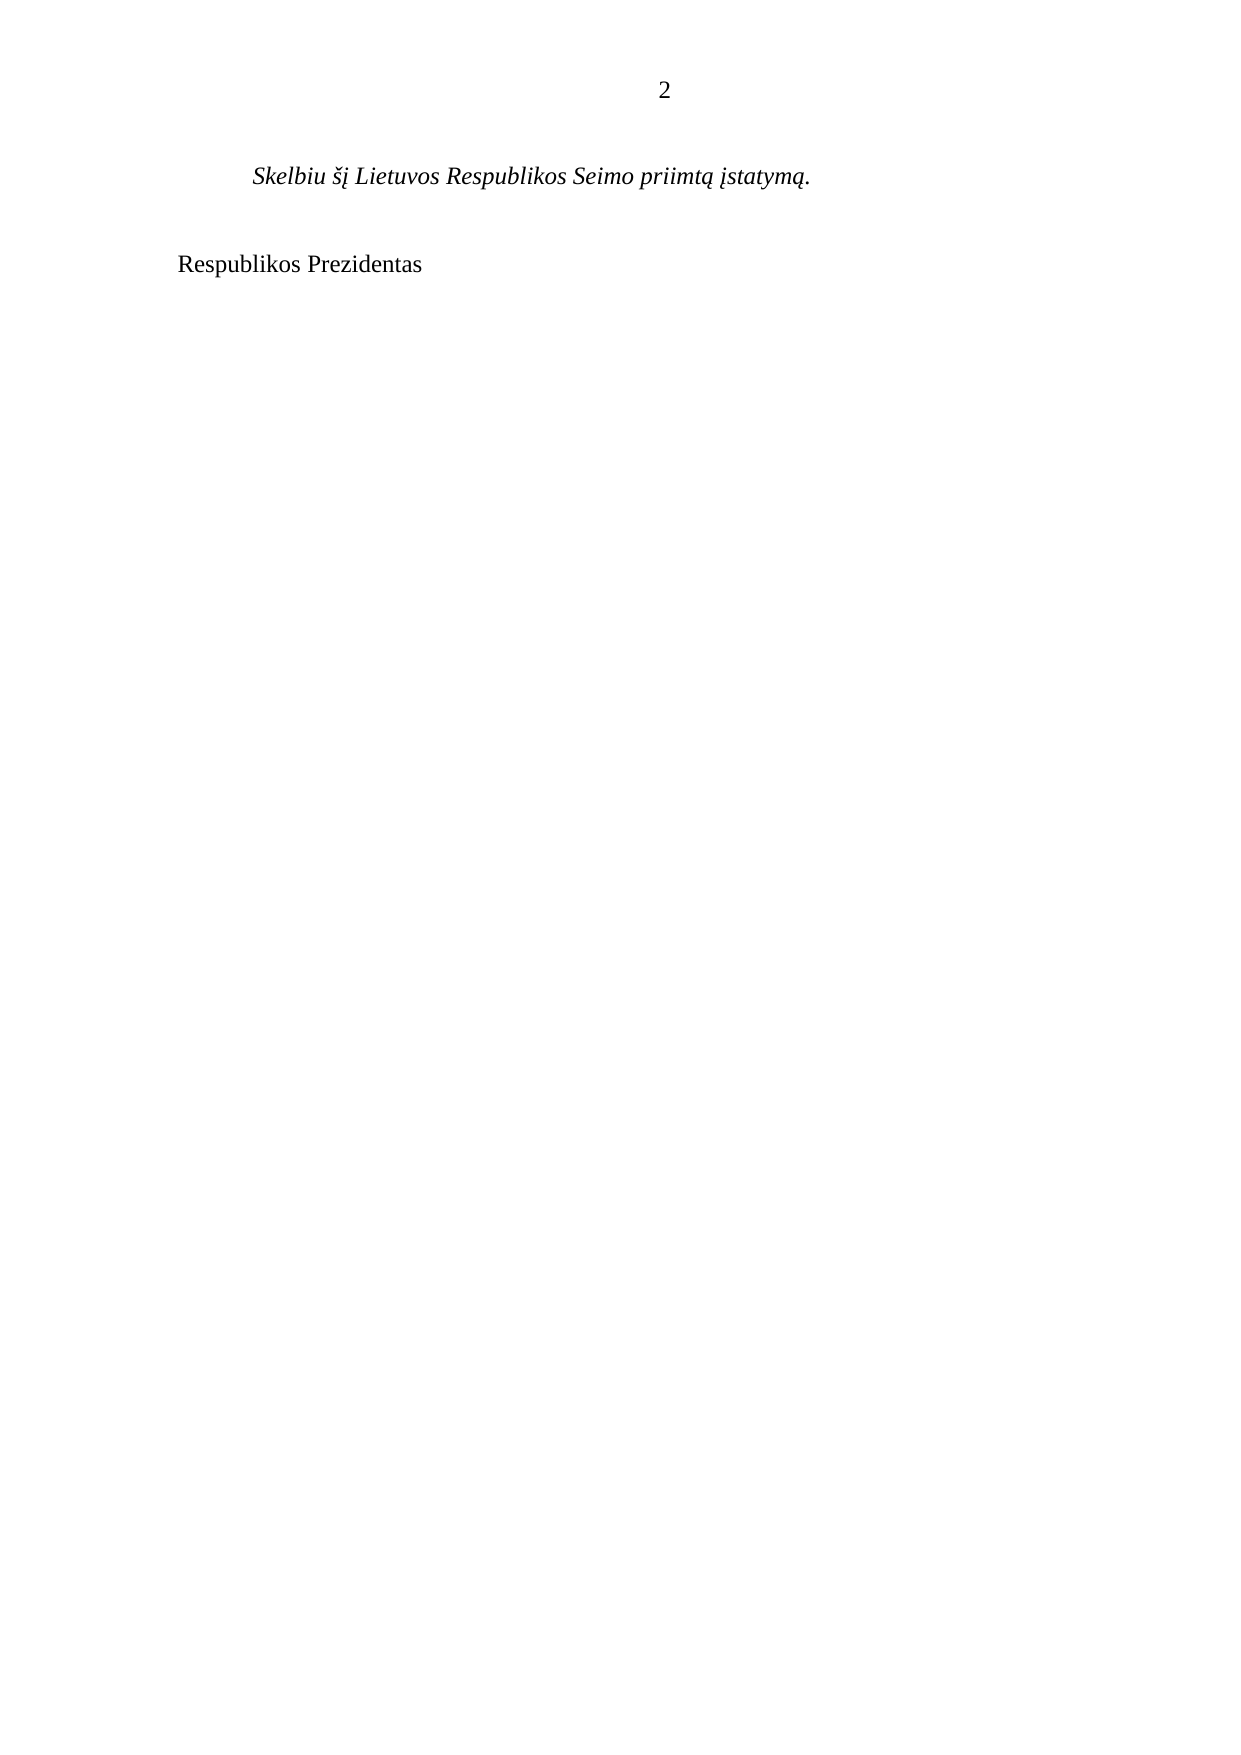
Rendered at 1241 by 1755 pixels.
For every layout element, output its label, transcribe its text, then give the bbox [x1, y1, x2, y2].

text Skelbiu šį Lietuvos Respublikos Seimo priimtą įstatymą. [177, 161, 1152, 190]
text Respublikos Prezidentas [177, 249, 1152, 278]
